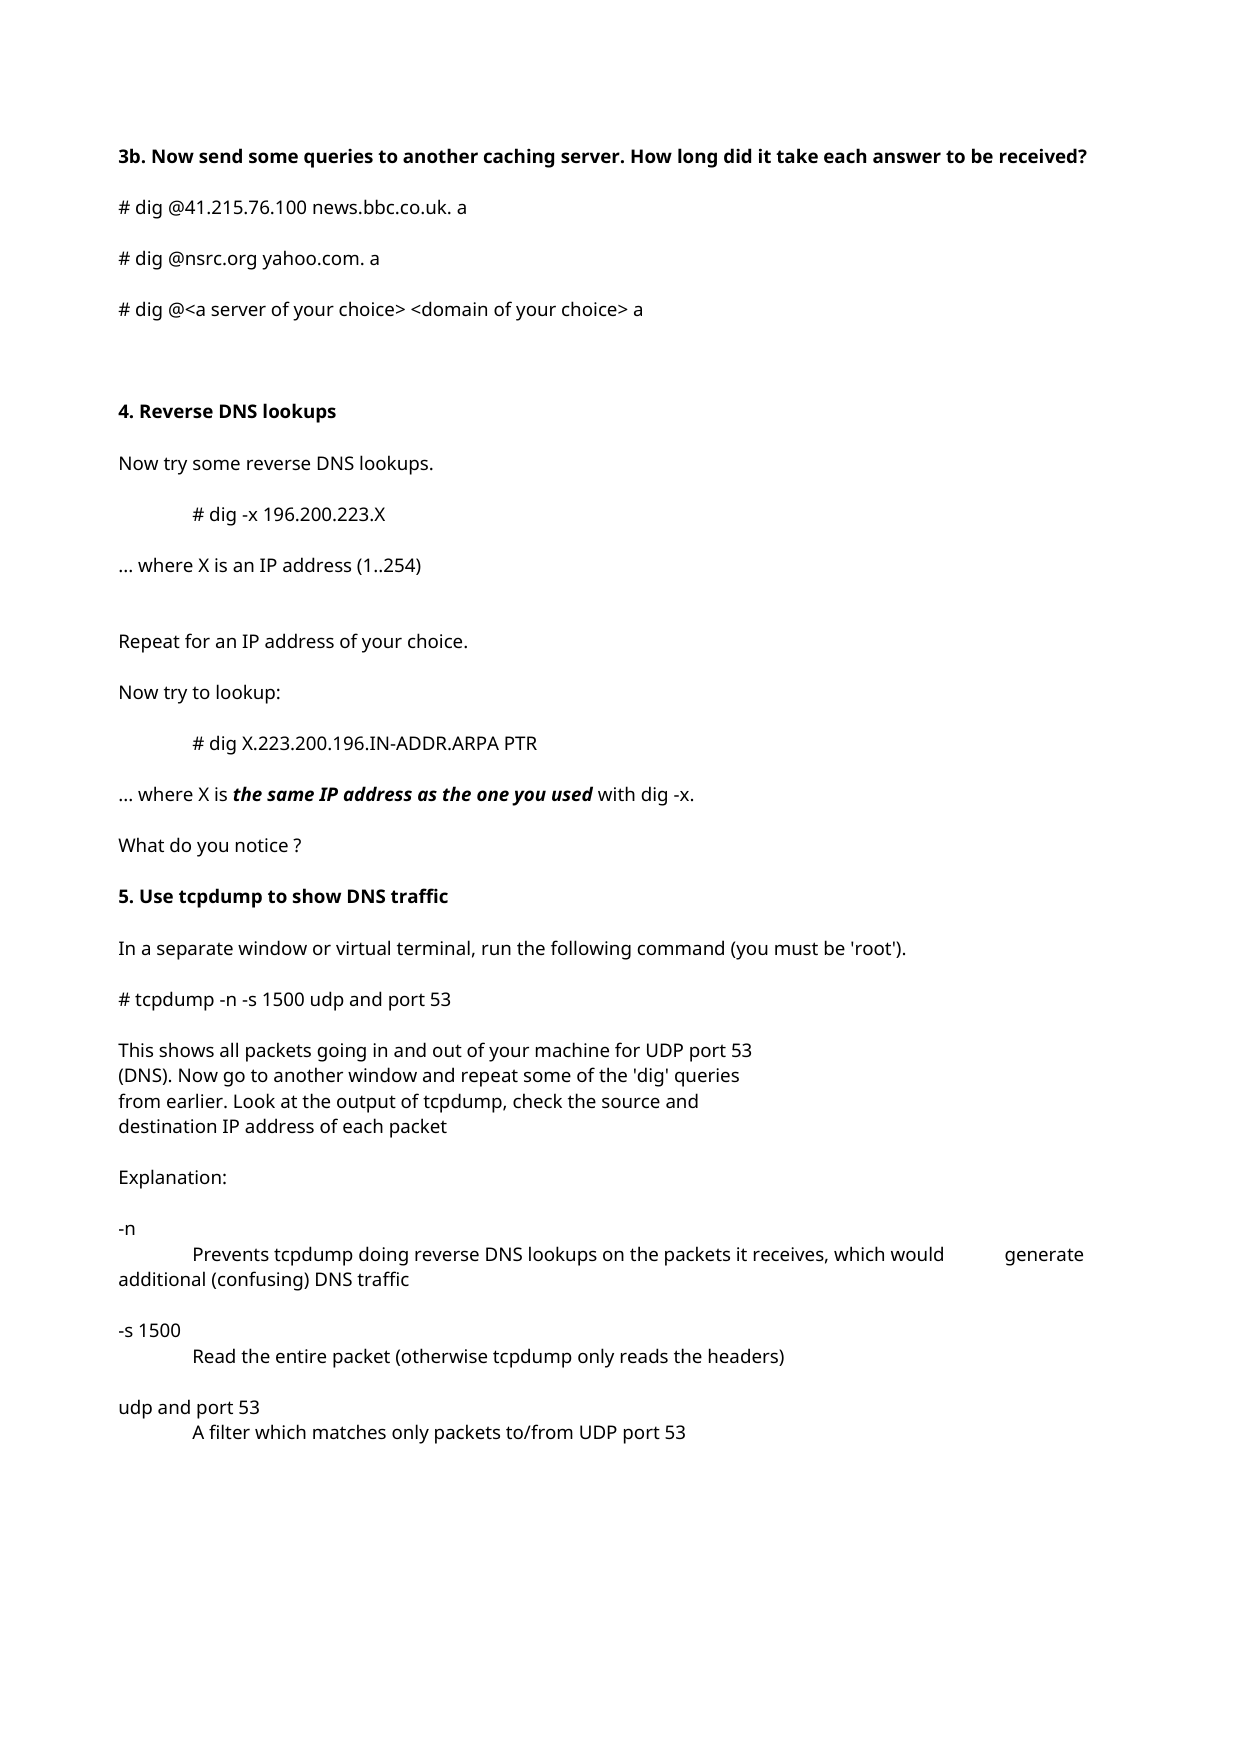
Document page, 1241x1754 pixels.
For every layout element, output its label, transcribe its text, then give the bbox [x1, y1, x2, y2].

text ... where X is the same IP address as the one you used with dig -x. [118, 782, 1122, 807]
text Repeat for an IP address of your choice. [118, 628, 1122, 654]
text In a separate window or virtual terminal, run the following command (you must be 'root'). [118, 935, 1122, 960]
text -n [118, 1216, 1122, 1241]
text 4. Reverse DNS lookups [118, 399, 1122, 424]
text ... where X is an IP address (1..254) [118, 552, 1122, 577]
text # dig @<a server of your choice> <domain of your choice> a [118, 297, 1122, 322]
text 5. Use tcpdump to show DNS traffic [118, 884, 1122, 909]
text What do you notice ? [118, 833, 1122, 858]
text destination IP address of each packet [118, 1113, 1122, 1139]
text Now try to lookup: [118, 679, 1122, 705]
text -s 1500 [118, 1318, 1122, 1343]
text Read the entire packet (otherwise tcpdump only reads the headers) [118, 1343, 1122, 1369]
text Prevents tcpdump doing reverse DNS lookups on the packets it receives, which would generate additional (confusing) DNS traffic [118, 1241, 1122, 1292]
text # dig -x 196.200.223.X [118, 501, 1122, 526]
text # dig X.223.200.196.IN-ADDR.ARPA PTR [118, 731, 1122, 756]
text # dig @41.215.76.100 news.bbc.co.uk. a [118, 195, 1122, 220]
text Explanation: [118, 1164, 1122, 1190]
text A filter which matches only packets to/from UDP port 53 [118, 1420, 1122, 1445]
text Now try some reverse DNS lookups. [118, 450, 1122, 475]
text (DNS). Now go to another window and repeat some of the 'dig' queries [118, 1062, 1122, 1088]
text This shows all packets going in and out of your machine for UDP port 53 [118, 1037, 1122, 1062]
text udp and port 53 [118, 1394, 1122, 1420]
text 3b. Now send some queries to another caching server. How long did it take each answer to be received? [118, 144, 1122, 169]
text # dig @nsrc.org yahoo.com. a [118, 246, 1122, 271]
text # tcpdump -n -s 1500 udp and port 53 [118, 986, 1122, 1011]
text from earlier. Look at the output of tcpdump, check the source and [118, 1088, 1122, 1113]
